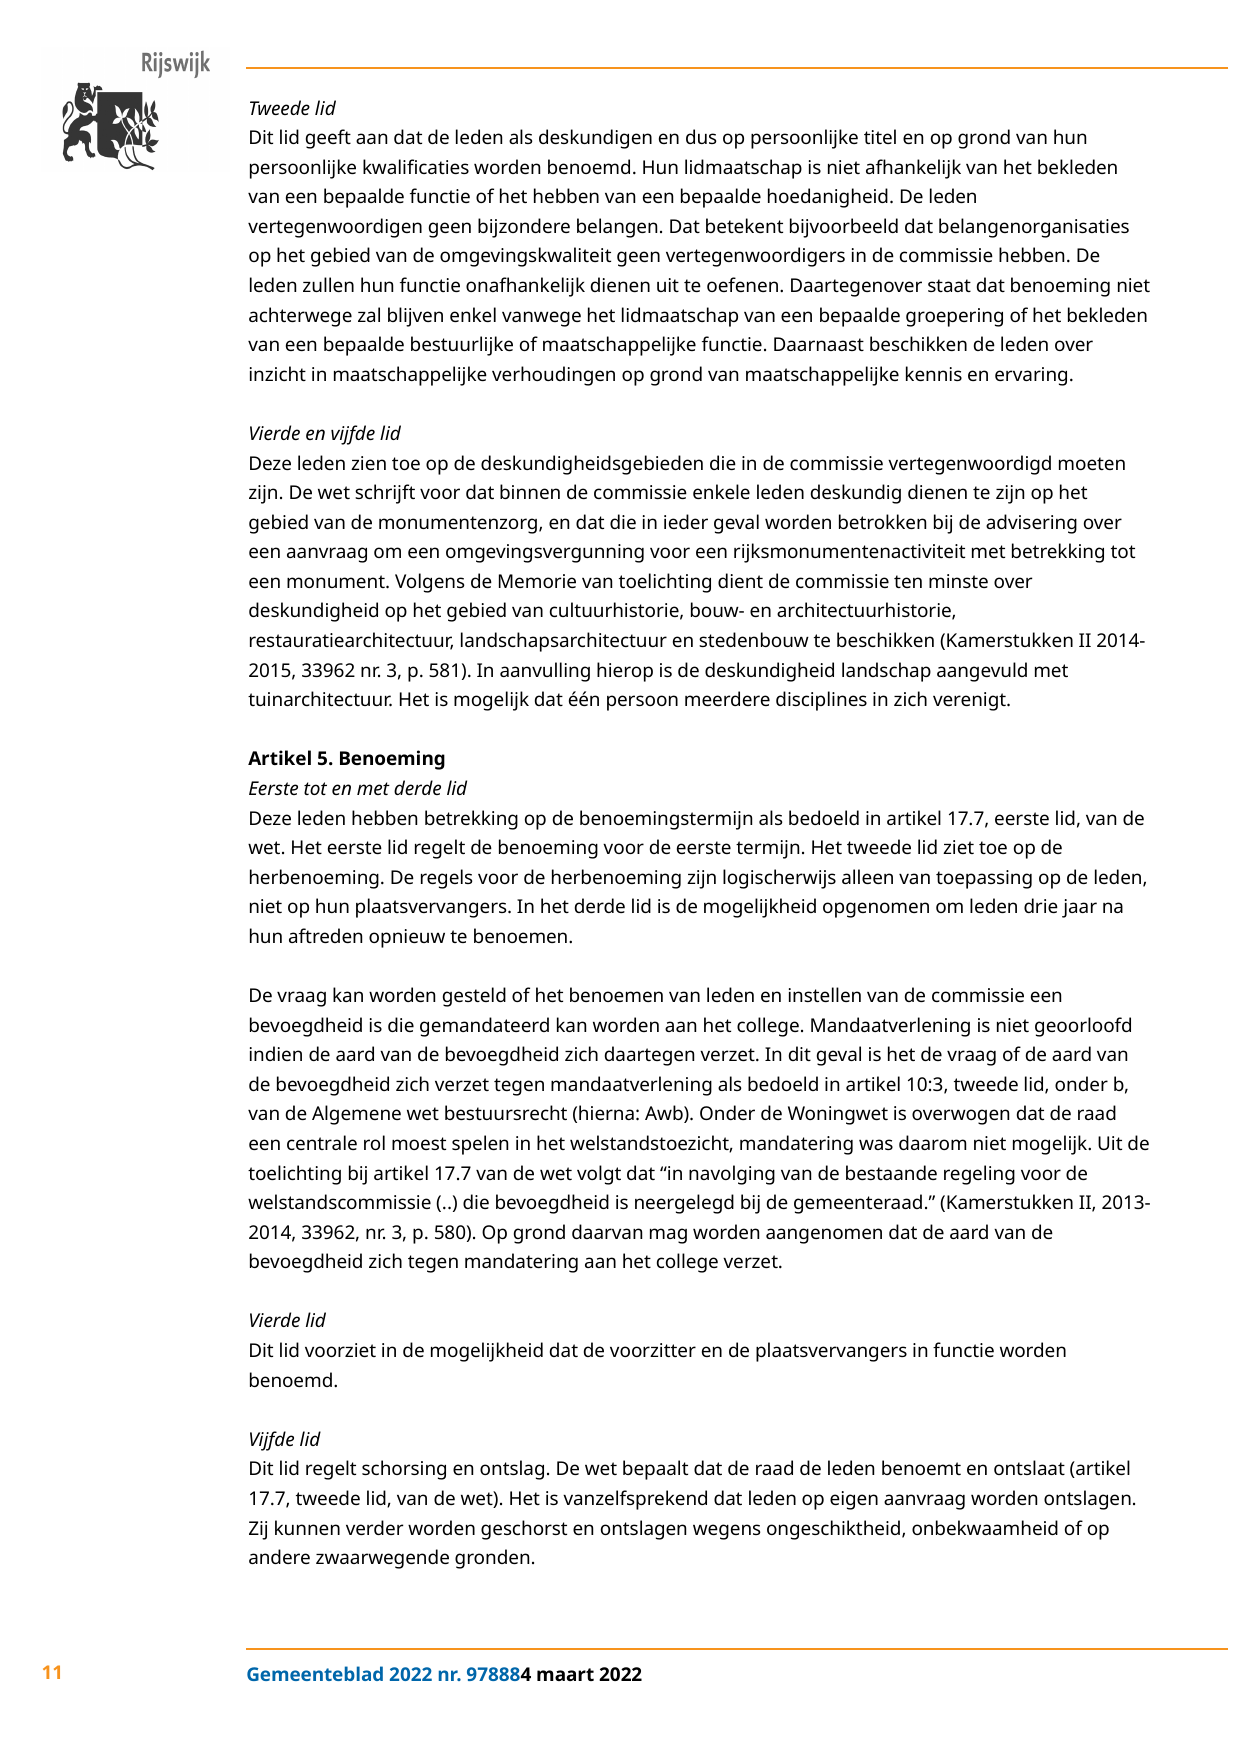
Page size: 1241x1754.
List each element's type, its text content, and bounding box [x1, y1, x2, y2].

text Eerste tot en met derde lid [248, 775, 1152, 801]
text Deze leden zien toe op de deskundigheidsgebieden die in de commissie vertegenwoordigd moeten zijn. De wet schrijft voor dat binnen de commissie enkele leden deskundig dienen te zijn op het gebied van de monumentenzorg, en dat die in ieder geval worden betrokken bij de advisering over een aanvraag om een omgevingsvergunning voor een rijksmonumentenactiviteit met betrekking tot een monument. Volgens de Memorie van toelichting dient de commissie ten minste over deskundigheid op het gebied van cultuurhistorie, bouw- en architectuurhistorie, restauratiearchitectuur, landschapsarchitectuur en stedenbouw te beschikken (Kamerstukken II 2014-2015, 33962 nr. 3, p. 581). In aanvulling hierop is de deskundigheid landschap aangevuld met tuinarchitectuur. Het is mogelijk dat één persoon meerdere disciplines in zich verenigt. [248, 450, 1152, 712]
text Dit lid regelt schorsing en ontslag. De wet bepaalt dat de raad de leden benoemt en ontslaat (artikel 17.7, tweede lid, van de wet). Het is vanzelfsprekend dat leden op eigen aanvraag worden ontslagen. Zij kunnen verder worden geschorst en ontslagen wegens ongeschiktheid, onbekwaamheid of op andere zwaarwegende gronden. [248, 1456, 1152, 1570]
text Tweede lid [248, 95, 1152, 121]
text Vierde en vijfde lid [248, 420, 1152, 446]
picture [41, 47, 231, 172]
text De vraag kan worden gesteld of het benoemen van leden en instellen van de commissie een bevoegdheid is die gemandateerd kan worden aan het college. Mandaatverlening is niet geoorloofd indien de aard van de bevoegdheid zich daartegen verzet. In dit geval is het de vraag of de aard van de bevoegdheid zich verzet tegen mandaatverlening als bedoeld in artikel 10:3, tweede lid, onder b, van de Algemene wet bestuursrecht (hierna: Awb). Onder de Woningwet is overwogen dat de raad een centrale rol moest spelen in het welstandstoezicht, mandatering was daarom niet mogelijk. Uit de toelichting bij artikel 17.7 van de wet volgt dat “in navolging van de bestaande regeling voor de welstandscommissie (..) die bevoegdheid is neergelegd bij de gemeenteraad.” (Kamerstukken II, 2013-2014, 33962, nr. 3, p. 580). Op grond daarvan mag worden aangenomen dat de aard van de bevoegdheid zich tegen mandatering aan het college verzet. [248, 982, 1152, 1274]
text Vijfde lid [248, 1426, 1152, 1452]
text Artikel 5. Benoeming [248, 746, 1152, 771]
text Deze leden hebben betrekking op de benoemingstermijn als bedoeld in artikel 17.7, eerste lid, van de wet. Het eerste lid regelt de benoeming voor de eerste termijn. Het tweede lid ziet toe op de herbenoeming. De regels voor de herbenoeming zijn logischerwijs alleen van toepassing op de leden, niet op hun plaatsvervangers. In het derde lid is de mogelijkheid opgenomen om leden drie jaar na hun aftreden opnieuw te benoemen. [248, 805, 1152, 949]
text Vierde lid [248, 1308, 1152, 1333]
text Dit lid geeft aan dat de leden als deskundigen en dus op persoonlijke titel en op grond van hun persoonlijke kwalificaties worden benoemd. Hun lidmaatschap is niet afhankelijk van het bekleden van een bepaalde functie of het hebben van een bepaalde hoedanigheid. De leden vertegenwoordigen geen bijzondere belangen. Dat betekent bijvoorbeeld dat belangenorganisaties op het gebied van de omgevingskwaliteit geen vertegenwoordigers in de commissie hebben. De leden zullen hun functie onafhankelijk dienen uit te oefenen. Daartegenover staat dat benoeming niet achterwege zal blijven enkel vanwege het lidmaatschap van een bepaalde groepering of het bekleden van een bepaalde bestuurlijke of maatschappelijke functie. Daarnaast beschikken de leden over inzicht in maatschappelijke verhoudingen op grond van maatschappelijke kennis en ervaring. [248, 124, 1152, 387]
text Dit lid voorziet in de mogelijkheid dat de voorzitter en de plaatsvervangers in functie worden benoemd. [248, 1337, 1152, 1393]
